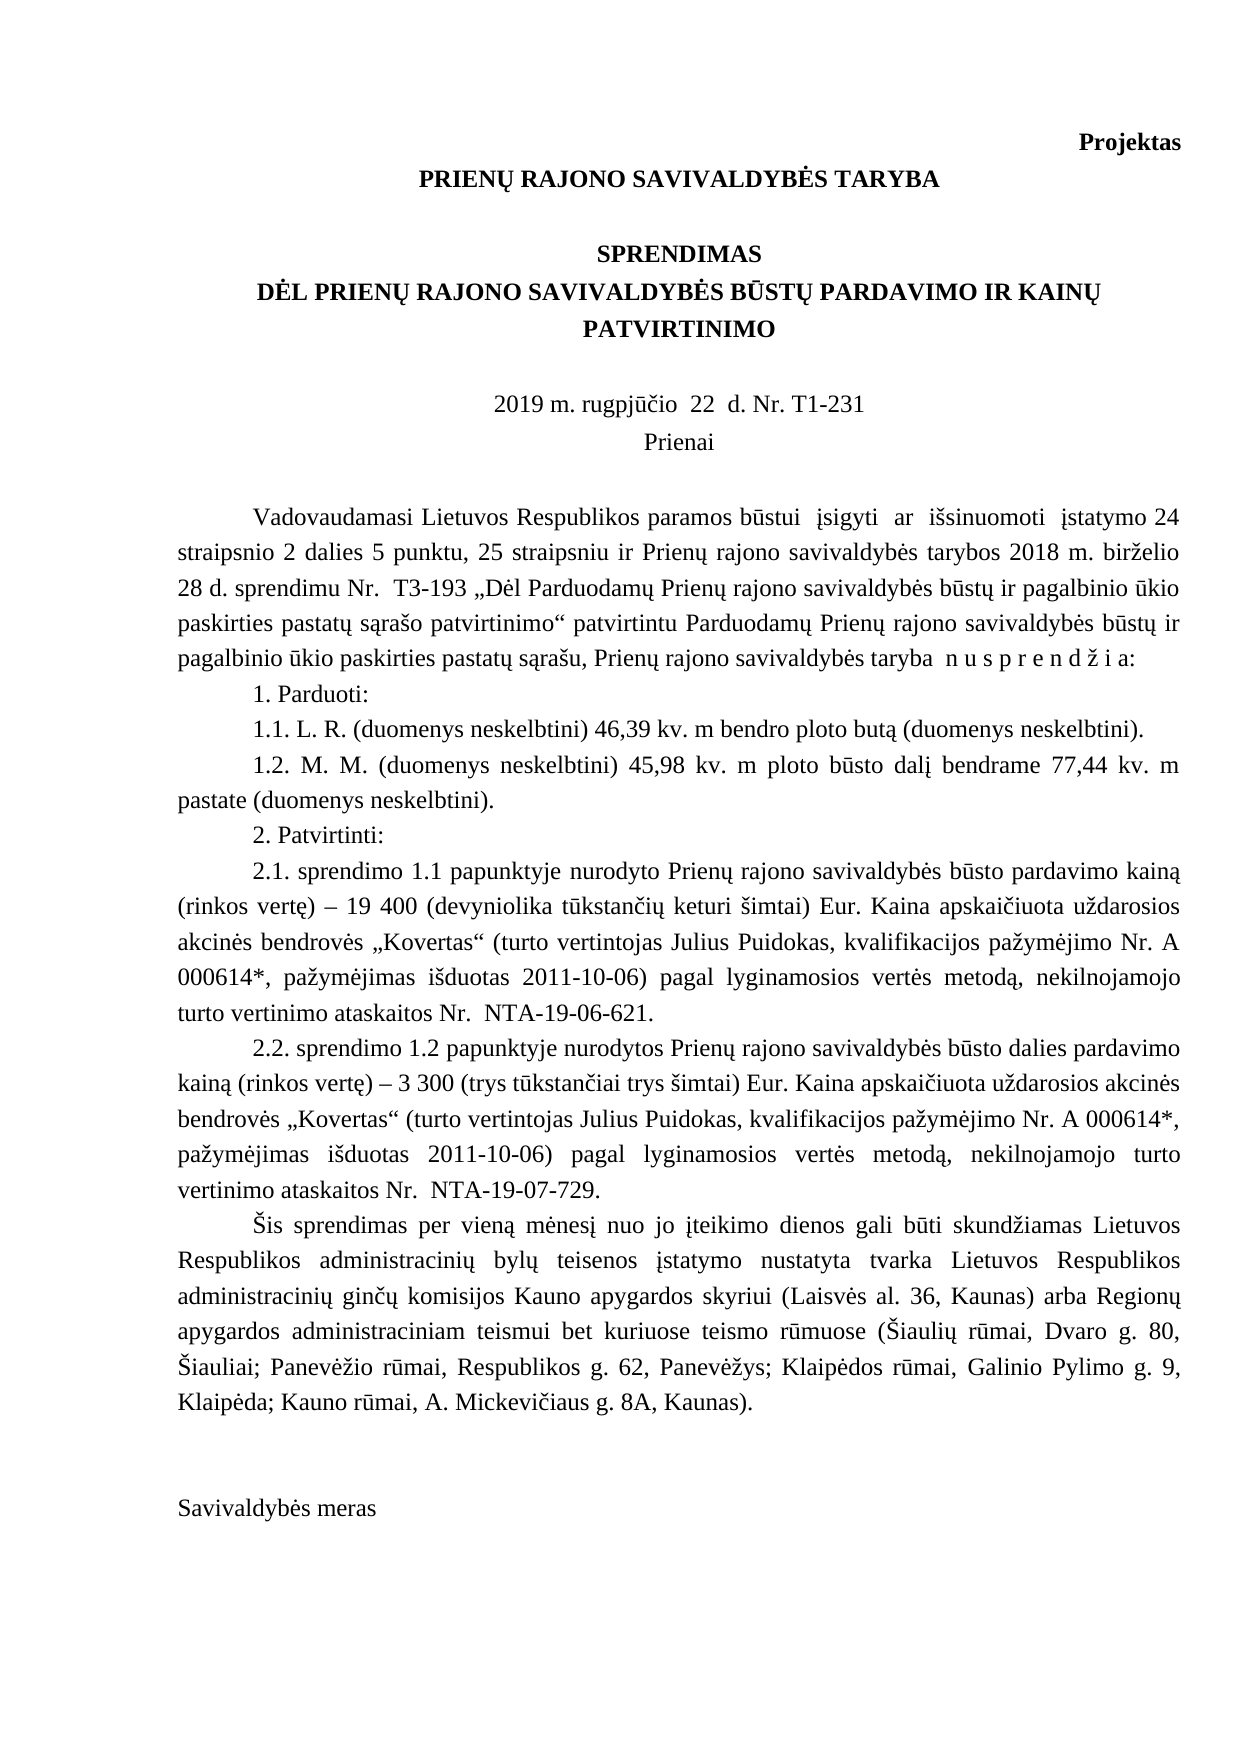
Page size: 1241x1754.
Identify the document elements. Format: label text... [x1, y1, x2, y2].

text SPRENDIMAS [177, 231, 1181, 268]
text 1.1. L. R. (duomenys neskelbtini) 46,39 kv. m bendro ploto butą (duomenys neskelbtini). [177, 708, 1181, 743]
text Vadovaudamasi Lietuvos Respublikos paramos būstui įsigyti ar išsinuomoti įstatymo 24 straipsnio 2 dalies 5 punktu, 25 straipsniu ir Prienų rajono savivaldybės tarybos 2018 m. birželio 28 d. sprendimu Nr. T3-193 „Dėl Parduodamų Prienų rajono savivaldybės būstų ir pagalbinio ūkio paskirties pastatų sąrašo patvirtinimo“ patvirtintu Parduodamų Prienų rajono savivaldybės būstų ir pagalbinio ūkio paskirties pastatų sąrašu, Prienų rajono savivaldybės taryba n u s p r e n d ž i a: [177, 495, 1181, 672]
text dėl PRIENŲ RAJONO savivaldybės būstŲ PARDAVIMO ir KAINŲ PATVIRTINIMO [177, 268, 1181, 343]
text 2019 m. rugpjūčio 22 d. Nr. T1-231 [177, 381, 1181, 418]
text Prienai [177, 418, 1181, 456]
text 2.2. sprendimo 1.2 papunktyje nurodytos Prienų rajono savivaldybės būsto dalies pardavimo kainą (rinkos vertę) – 3 300 (trys tūkstančiai trys šimtai) Eur. Kaina apskaičiuota uždarosios akcinės bendrovės „Kovertas“ (turto vertintojas Julius Puidokas, kvalifikacijos pažymėjimo Nr. A 000614*, pažymėjimas išduotas 2011-10-06) pagal lyginamosios vertės metodą, nekilnojamojo turto vertinimo ataskaitos Nr. NTA-19-07-729. [177, 1026, 1181, 1203]
text 2. Patvirtinti: [177, 814, 1181, 849]
text 2.1. sprendimo 1.1 papunktyje nurodyto Prienų rajono savivaldybės būsto pardavimo kainą (rinkos vertę) – 19 400 (devyniolika tūkstančių keturi šimtai) Eur. Kaina apskaičiuota uždarosios akcinės bendrovės „Kovertas“ (turto vertintojas Julius Puidokas, kvalifikacijos pažymėjimo Nr. A 000614*, pažymėjimas išduotas 2011-10-06) pagal lyginamosios vertės metodą, nekilnojamojo turto vertinimo ataskaitos Nr. NTA-19-06-621. [177, 849, 1181, 1026]
text Projektas [177, 118, 1181, 156]
text Savivaldybės meras [177, 1487, 1181, 1522]
text PRIENŲ RAJONO savivaldybės TARYBA [177, 156, 1181, 193]
text Šis sprendimas per vieną mėnesį nuo jo įteikimo dienos gali būti skundžiamas Lietuvos Respublikos administracinių bylų teisenos įstatymo nustatyta tvarka Lietuvos Respublikos administracinių ginčų komisijos Kauno apygardos skyriui (Laisvės al. 36, Kaunas) arba Regionų apygardos administraciniam teismui bet kuriuose teismo rūmuose (Šiaulių rūmai, Dvaro g. 80, Šiauliai; Panevėžio rūmai, Respublikos g. 62, Panevėžys; Klaipėdos rūmai, Galinio Pylimo g. 9, Klaipėda; Kauno rūmai, A. Mickevičiaus g. 8A, Kaunas). [177, 1203, 1181, 1416]
text 1.2. M. M. (duomenys neskelbtini) 45,98 kv. m ploto būsto dalį bendrame 77,44 kv. m pastate (duomenys neskelbtini). [177, 743, 1181, 814]
text 1. Parduoti: [177, 672, 1181, 708]
